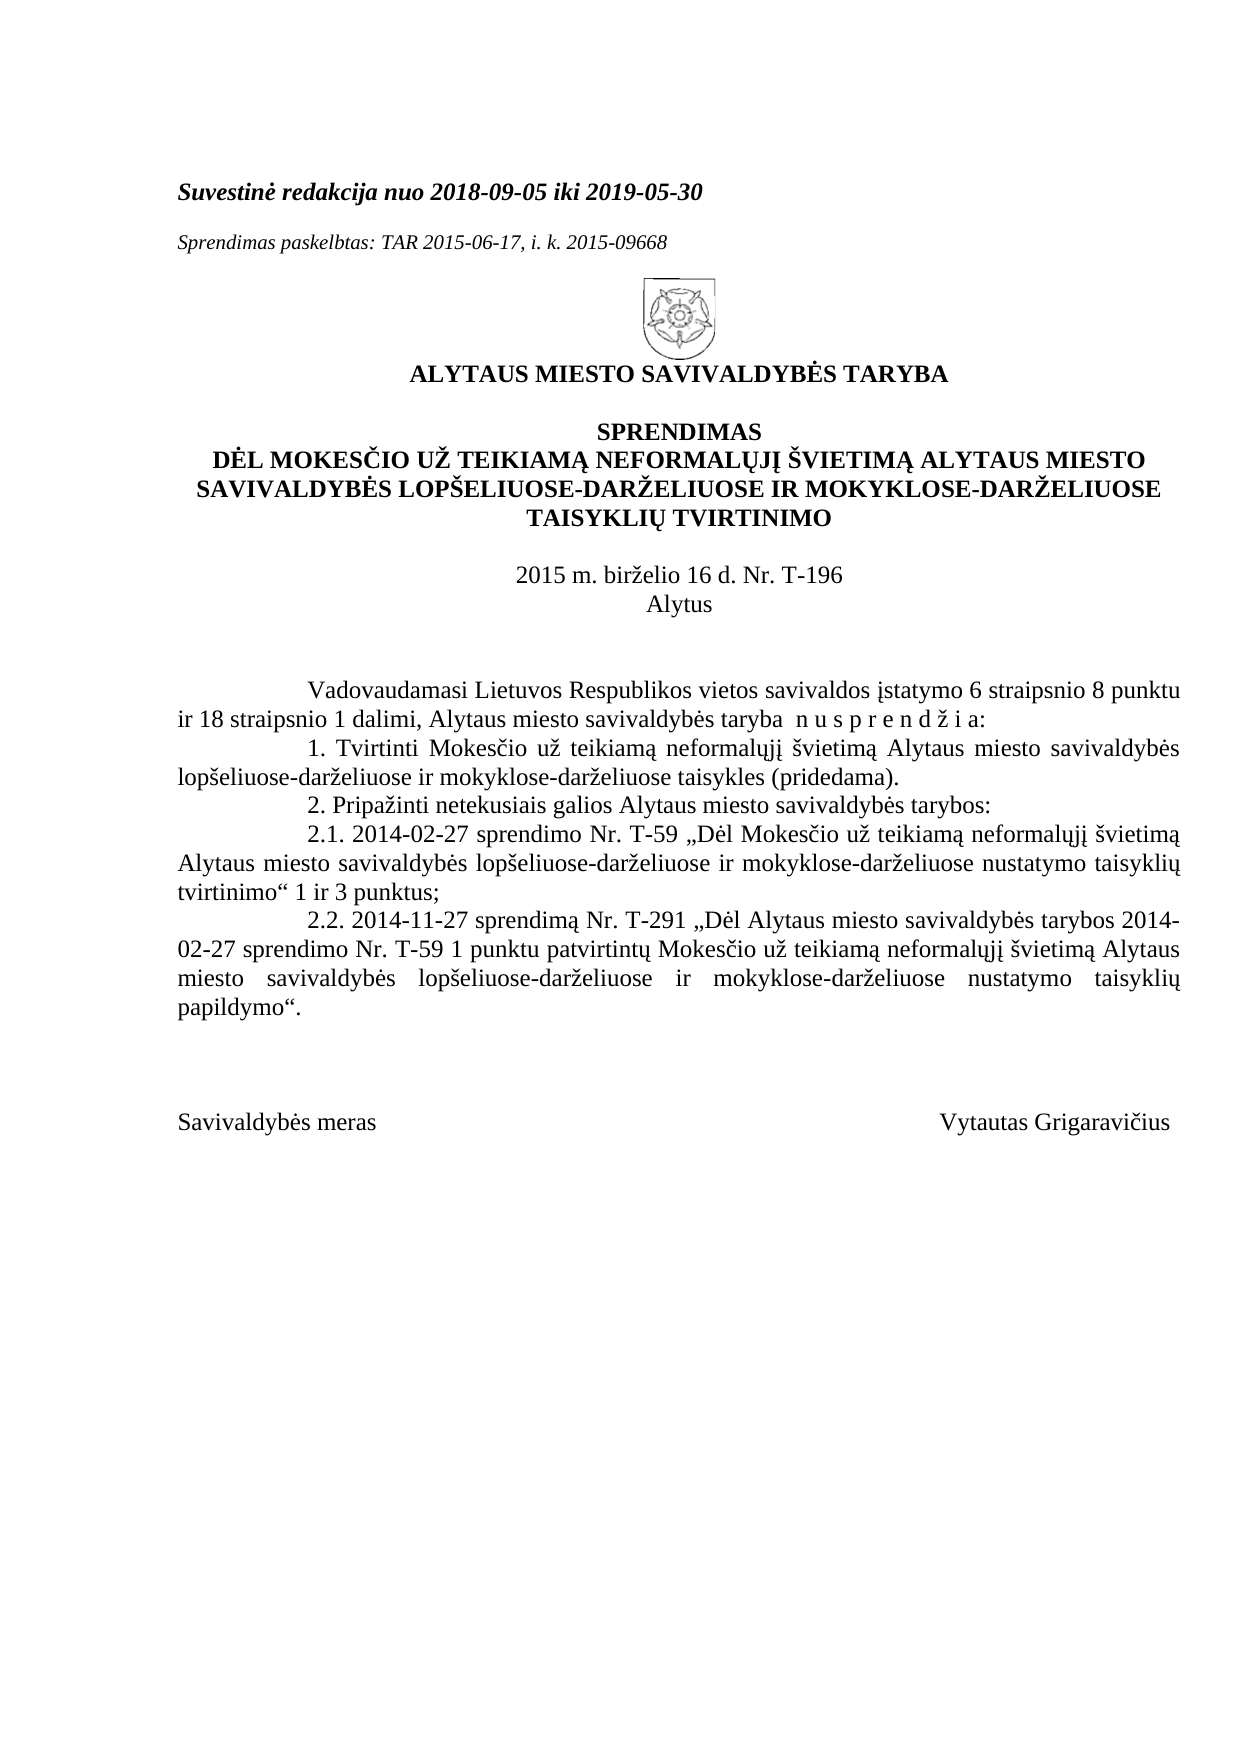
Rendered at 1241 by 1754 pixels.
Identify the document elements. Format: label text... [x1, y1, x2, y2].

text 1. Tvirtinti Mokesčio už teikiamą neformalųjį švietimą Alytaus miesto savivaldybės lopšeliuose-darželiuose ir mokyklose-darželiuose taisykles (pridedama). [177, 733, 1181, 790]
text 2.1. 2014-02-27 sprendimo Nr. T-59 „Dėl Mokesčio už teikiamą neformalųjį švietimą Alytaus miesto savivaldybės lopšeliuose-darželiuose ir mokyklose-darželiuose nustatymo taisyklių tvirtinimo“ 1 ir 3 punktus; [177, 819, 1181, 905]
text 2015 m. birželio 16 d. Nr. T-196 [177, 560, 1181, 589]
text DĖL MOKESČIO UŽ TEIKIAMĄ NEFORMALŲJĮ ŠVIETIMĄ ALYTAUS MIESTO SAVIVALDYBĖS LOPŠELIUOSE-DARŽELIUOSE IR MOKYKLOSE-DARŽELIUOSE TAISYKLIŲ TVIRTINIMO [177, 445, 1181, 532]
text ALYTAUS MIESTO SAVIVALDYBĖS TARYBA [177, 359, 1181, 388]
text Savivaldybės meras Vytautas Grigaravičius [177, 1107, 1181, 1135]
text SPRENDIMAS [177, 417, 1181, 445]
text Suvestinė redakcija nuo 2018-09-05 iki 2019-05-30 [177, 177, 1181, 206]
text Vadovaudamasi Lietuvos Respublikos vietos savivaldos įstatymo 6 straipsnio 8 punktu ir 18 straipsnio 1 dalimi, Alytaus miesto savivaldybės taryba n u s p r e n d ž i a: [177, 675, 1181, 733]
text 2.2. 2014-11-27 sprendimą Nr. T-291 „Dėl Alytaus miesto savivaldybės tarybos 2014-02-27 sprendimo Nr. T-59 1 punktu patvirtintų Mokesčio už teikiamą neformalųjį švietimą Alytaus miesto savivaldybės lopšeliuose-darželiuose ir mokyklose-darželiuose nustatymo taisyklių papildymo“. [177, 905, 1181, 1020]
text Alytus [177, 589, 1181, 618]
text 2. Pripažinti netekusiais galios Alytaus miesto savivaldybės tarybos: [177, 790, 1181, 819]
text Sprendimas paskelbtas: TAR 2015-06-17, i. k. 2015-09668 [177, 230, 1181, 254]
